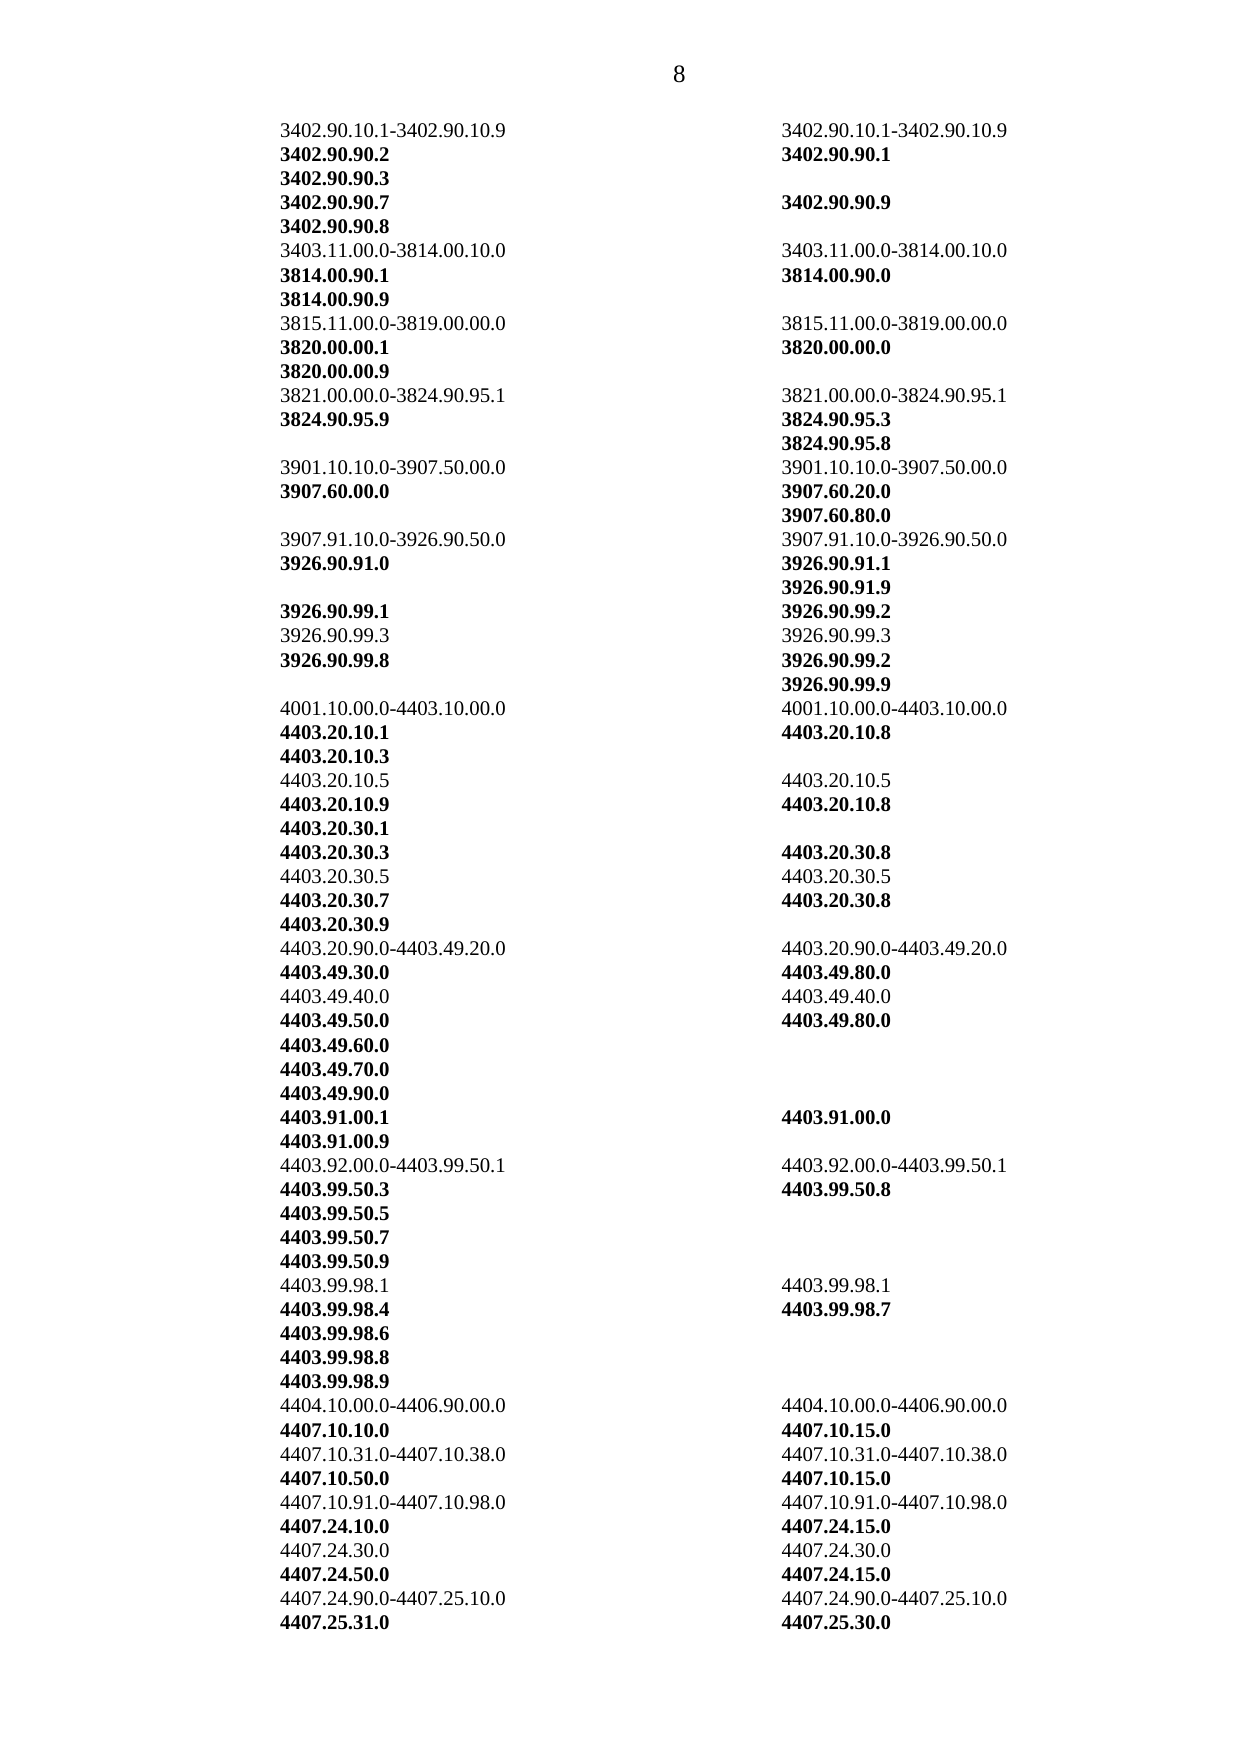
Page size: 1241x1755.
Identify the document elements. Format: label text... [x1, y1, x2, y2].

table_cell 4407.10.31.0-4407.10.38.0 [679, 1442, 1181, 1466]
table_cell 4407.24.30.0 [177, 1538, 679, 1562]
table_cell 3403.11.00.0-3814.00.10.0 [177, 239, 679, 262]
table_cell 3814.00.90.0 [679, 263, 1181, 311]
table_cell 4403.99.98.7 [679, 1297, 1181, 1393]
table_cell 4403.49.30.0 [177, 960, 679, 984]
table_cell 3824.90.95.9 [177, 407, 679, 455]
table_cell 3926.90.99.3 [177, 624, 679, 647]
table_cell 3926.90.91.1 3926.90.91.9 [679, 551, 1181, 599]
table_cell 3926.90.99.3 [679, 624, 1181, 647]
table_cell 3403.11.00.0-3814.00.10.0 [679, 239, 1181, 262]
table_cell 4407.24.90.0-4407.25.10.0 [177, 1586, 679, 1610]
table_cell 3402.90.90.7 3402.90.90.8 [177, 190, 679, 238]
table_cell 4403.99.50.3 4403.99.50.5 4403.99.50.7 4403.99.50.9 [177, 1177, 679, 1273]
table_cell 4407.24.90.0-4407.25.10.0 [679, 1586, 1181, 1610]
table_cell 4407.25.30.0 [679, 1610, 1181, 1634]
table_cell 4407.24.15.0 [679, 1514, 1181, 1538]
table_cell 3815.11.00.0-3819.00.00.0 [679, 311, 1181, 335]
table_cell 4403.49.80.0 [679, 1009, 1181, 1105]
table_cell 3907.60.20.0 3907.60.80.0 [679, 479, 1181, 527]
table_cell 4407.25.31.0 [177, 1610, 679, 1634]
table_cell 3901.10.10.0-3907.50.00.0 [679, 455, 1181, 479]
table_cell 3820.00.00.0 [679, 335, 1181, 383]
table_cell 3901.10.10.0-3907.50.00.0 [177, 455, 679, 479]
table_cell 3907.91.10.0-3926.90.50.0 [679, 527, 1181, 551]
table_cell 4403.20.30.8 [679, 816, 1181, 864]
table_cell 3907.91.10.0-3926.90.50.0 [177, 527, 679, 551]
table_cell 4403.99.98.1 [177, 1273, 679, 1297]
table_cell 4403.20.30.1 4403.20.30.3 [177, 816, 679, 864]
table_cell 4403.20.90.0-4403.49.20.0 [679, 936, 1181, 960]
table_cell 3402.90.90.2 3402.90.90.3 [177, 142, 679, 190]
table_cell 4403.99.98.1 [679, 1273, 1181, 1297]
table_cell 4403.49.40.0 [177, 984, 679, 1008]
table_cell 4407.10.50.0 [177, 1466, 679, 1490]
table_cell 3815.11.00.0-3819.00.00.0 [177, 311, 679, 335]
table_cell 4403.92.00.0-4403.99.50.1 [177, 1153, 679, 1177]
table_cell 4407.10.15.0 [679, 1418, 1181, 1442]
table_cell 3402.90.10.1-3402.90.10.9 [177, 118, 679, 142]
table_cell 4407.10.91.0-4407.10.98.0 [679, 1490, 1181, 1514]
table_cell 4407.10.15.0 [679, 1466, 1181, 1490]
table_cell 4403.20.10.1 4403.20.10.3 [177, 720, 679, 768]
table_cell 4403.49.50.0 4403.49.60.0 4403.49.70.0 4403.49.90.0 [177, 1009, 679, 1105]
table_cell 4403.99.50.8 [679, 1177, 1181, 1273]
table_cell 4403.20.10.8 [679, 720, 1181, 768]
table_cell 4403.20.30.7 4403.20.30.9 [177, 888, 679, 936]
table_cell 4403.92.00.0-4403.99.50.1 [679, 1153, 1181, 1177]
table_cell 4001.10.00.0-4403.10.00.0 [177, 696, 679, 720]
table_cell 3402.90.90.1 [679, 142, 1181, 190]
table_cell 3824.90.95.3 3824.90.95.8 [679, 407, 1181, 455]
table_cell 4407.24.15.0 [679, 1562, 1181, 1586]
table_cell 3926.90.99.1 [177, 599, 679, 623]
table_cell 4407.10.91.0-4407.10.98.0 [177, 1490, 679, 1514]
table_cell 4403.20.10.9 [177, 792, 679, 816]
table_cell 4404.10.00.0-4406.90.00.0 [177, 1394, 679, 1417]
table_cell 3402.90.90.9 [679, 190, 1181, 238]
table_cell 3907.60.00.0 [177, 479, 679, 527]
table_cell 4403.49.80.0 [679, 960, 1181, 984]
table_cell 4407.24.10.0 [177, 1514, 679, 1538]
table_cell 3402.90.10.1-3402.90.10.9 [679, 118, 1181, 142]
table_cell 4407.24.50.0 [177, 1562, 679, 1586]
table_cell 3821.00.00.0-3824.90.95.1 [679, 383, 1181, 407]
table_cell 4403.91.00.1 4403.91.00.9 [177, 1105, 679, 1153]
table_cell 3926.90.91.0 [177, 551, 679, 599]
table_cell 4407.10.31.0-4407.10.38.0 [177, 1442, 679, 1466]
table_cell 4403.20.10.5 [679, 768, 1181, 792]
table_cell 4403.99.98.4 4403.99.98.6 4403.99.98.8 4403.99.98.9 [177, 1297, 679, 1393]
table_cell 3926.90.99.8 [177, 648, 679, 696]
table_cell 4407.24.30.0 [679, 1538, 1181, 1562]
table_cell 3926.90.99.2 [679, 599, 1181, 623]
table_cell 4403.49.40.0 [679, 984, 1181, 1008]
table_cell 4403.20.30.5 [679, 864, 1181, 888]
table_cell 3926.90.99.2 3926.90.99.9 [679, 648, 1181, 696]
table_cell 4407.10.10.0 [177, 1418, 679, 1442]
table_cell 3820.00.00.1 3820.00.00.9 [177, 335, 679, 383]
table_cell 4403.20.90.0-4403.49.20.0 [177, 936, 679, 960]
table_cell 4403.20.10.8 [679, 792, 1181, 816]
table_cell 4001.10.00.0-4403.10.00.0 [679, 696, 1181, 720]
table_cell 4403.20.10.5 [177, 768, 679, 792]
table_cell 3821.00.00.0-3824.90.95.1 [177, 383, 679, 407]
table_cell 4403.20.30.8 [679, 888, 1181, 936]
table_cell 3814.00.90.1 3814.00.90.9 [177, 263, 679, 311]
table_cell 4403.20.30.5 [177, 864, 679, 888]
table_cell 4404.10.00.0-4406.90.00.0 [679, 1394, 1181, 1417]
table_cell 4403.91.00.0 [679, 1105, 1181, 1153]
